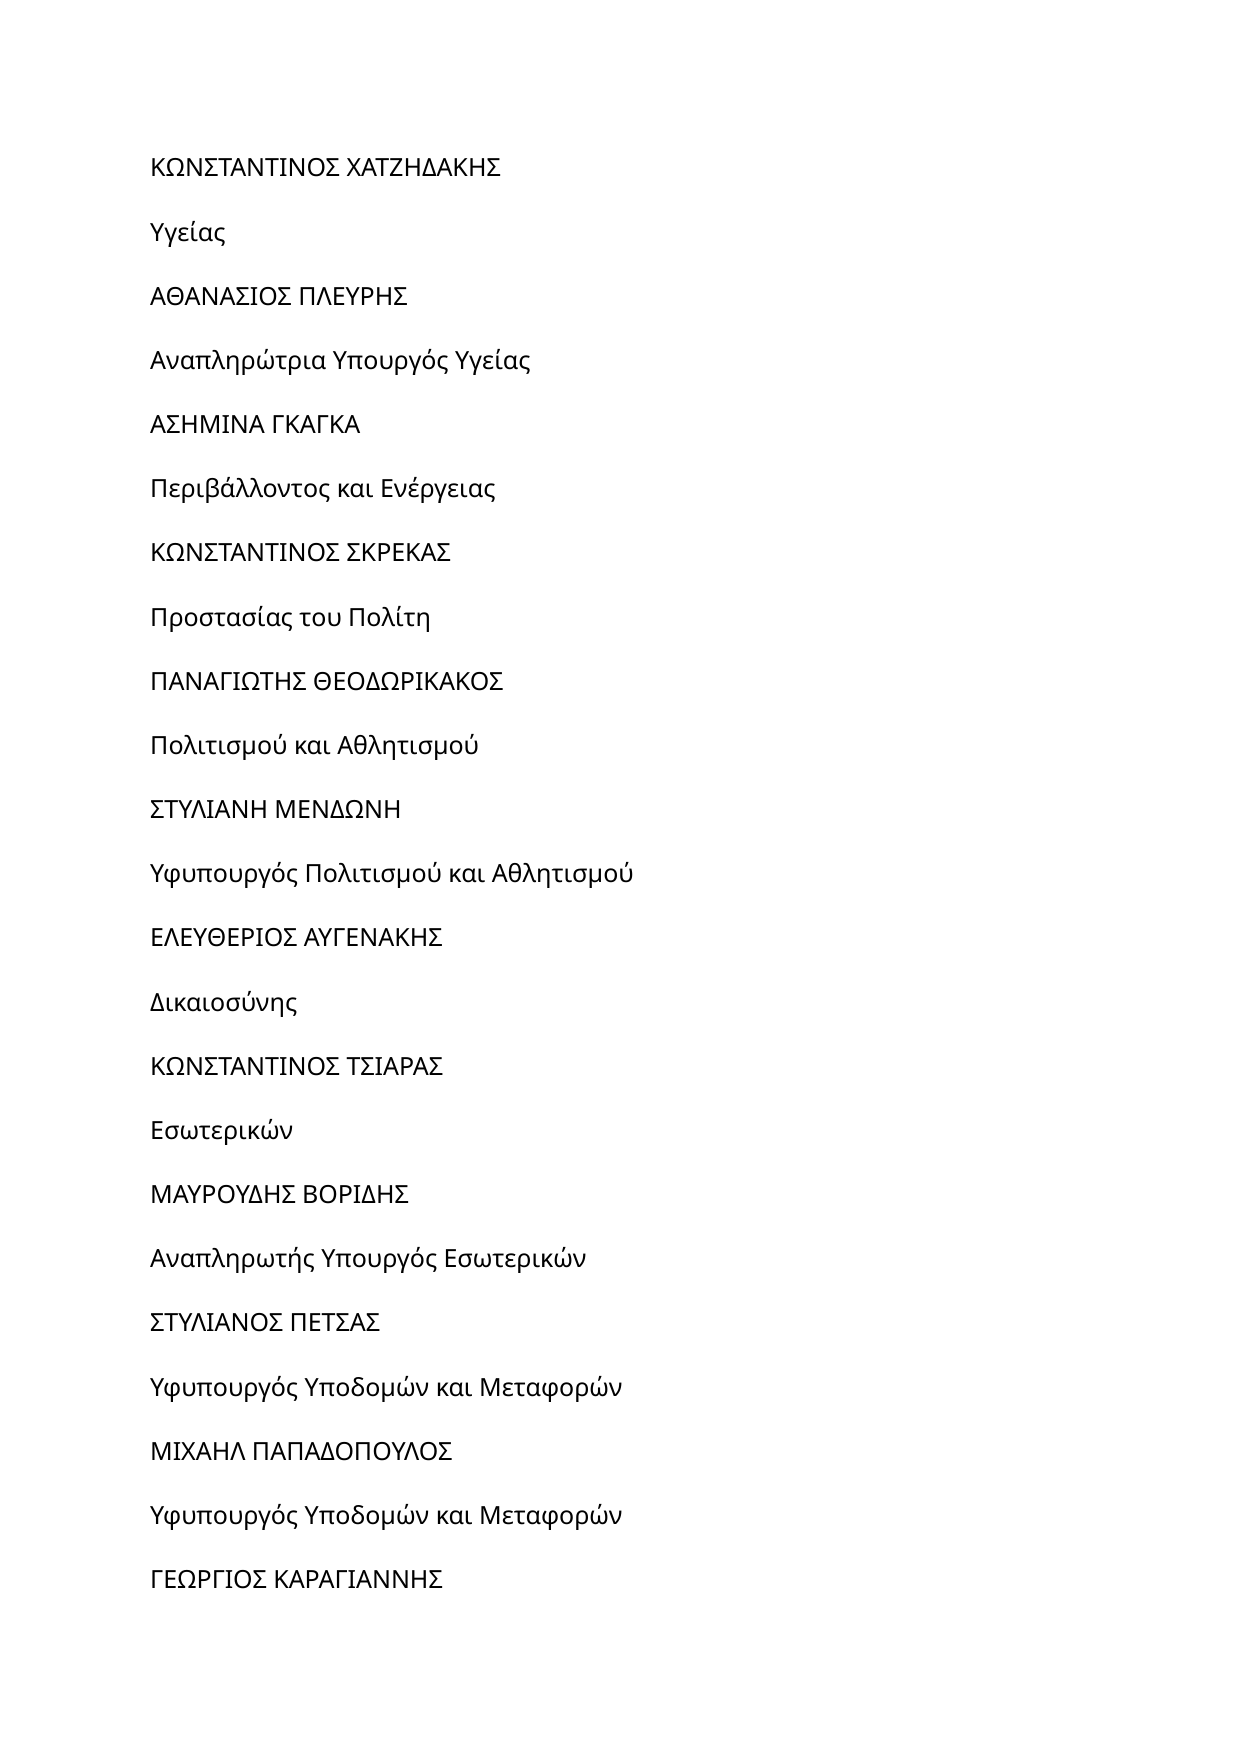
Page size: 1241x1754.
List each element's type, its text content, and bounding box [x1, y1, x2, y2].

text ΕΛΕΥΘΕΡΙΟΣ ΑΥΓΕΝΑΚΗΣ [150, 920, 1090, 954]
text Εσωτερικών [150, 1112, 1090, 1147]
text ΣΤΥΛΙΑΝΟΣ ΠΕΤΣΑΣ [150, 1305, 1090, 1339]
text ΚΩΝΣΤΑΝΤΙΝΟΣ ΤΣΙΑΡΑΣ [150, 1048, 1090, 1082]
text ΣΤΥΛΙΑΝΗ ΜΕΝΔΩΝΗ [150, 792, 1090, 826]
text ΠΑΝΑΓΙΩΤΗΣ ΘΕOΔΩΡΙΚΑΚΟΣ [150, 663, 1090, 697]
text Υφυπουργός Πολιτισμού και Αθλητισμού [150, 856, 1090, 890]
text ΓΕΩΡΓΙΟΣ ΚΑΡΑΓΙΑΝΝΗΣ [150, 1562, 1090, 1596]
text ΚΩΝΣΤΑΝΤΙΝΟΣ ΣΚΡΕΚΑΣ [150, 535, 1090, 569]
text Πολιτισμού και Αθλητισμού [150, 727, 1090, 762]
text ΜΑΥΡΟΥΔΗΣ ΒΟΡΙΔΗΣ [150, 1177, 1090, 1211]
text Προστασίας του Πολίτη [150, 599, 1090, 633]
text Υφυπουργός Υποδομών και Μεταφορών [150, 1497, 1090, 1532]
text Αναπληρωτής Υπουργός Εσωτερικών [150, 1241, 1090, 1275]
text Αναπληρώτρια Υπουργός Υγείας [150, 342, 1090, 377]
text ΑΘΑΝΑΣΙΟΣ ΠΛΕΥΡΗΣ [150, 278, 1090, 312]
text Υφυπουργός Υποδομών και Μεταφορών [150, 1369, 1090, 1403]
text ΑΣΗΜΙΝΑ ΓΚΑΓΚΑ [150, 407, 1090, 441]
text Υγείας [150, 214, 1090, 248]
text ΜΙΧΑΗΛ ΠΑΠΑΔΟΠΟΥΛΟΣ [150, 1433, 1090, 1467]
text Δικαιοσύνης [150, 984, 1090, 1018]
text Περιβάλλοντος και Ενέργειας [150, 471, 1090, 505]
text ΚΩΝΣΤΑΝΤΙΝΟΣ ΧΑΤΖΗΔΑΚΗΣ [150, 150, 1090, 184]
